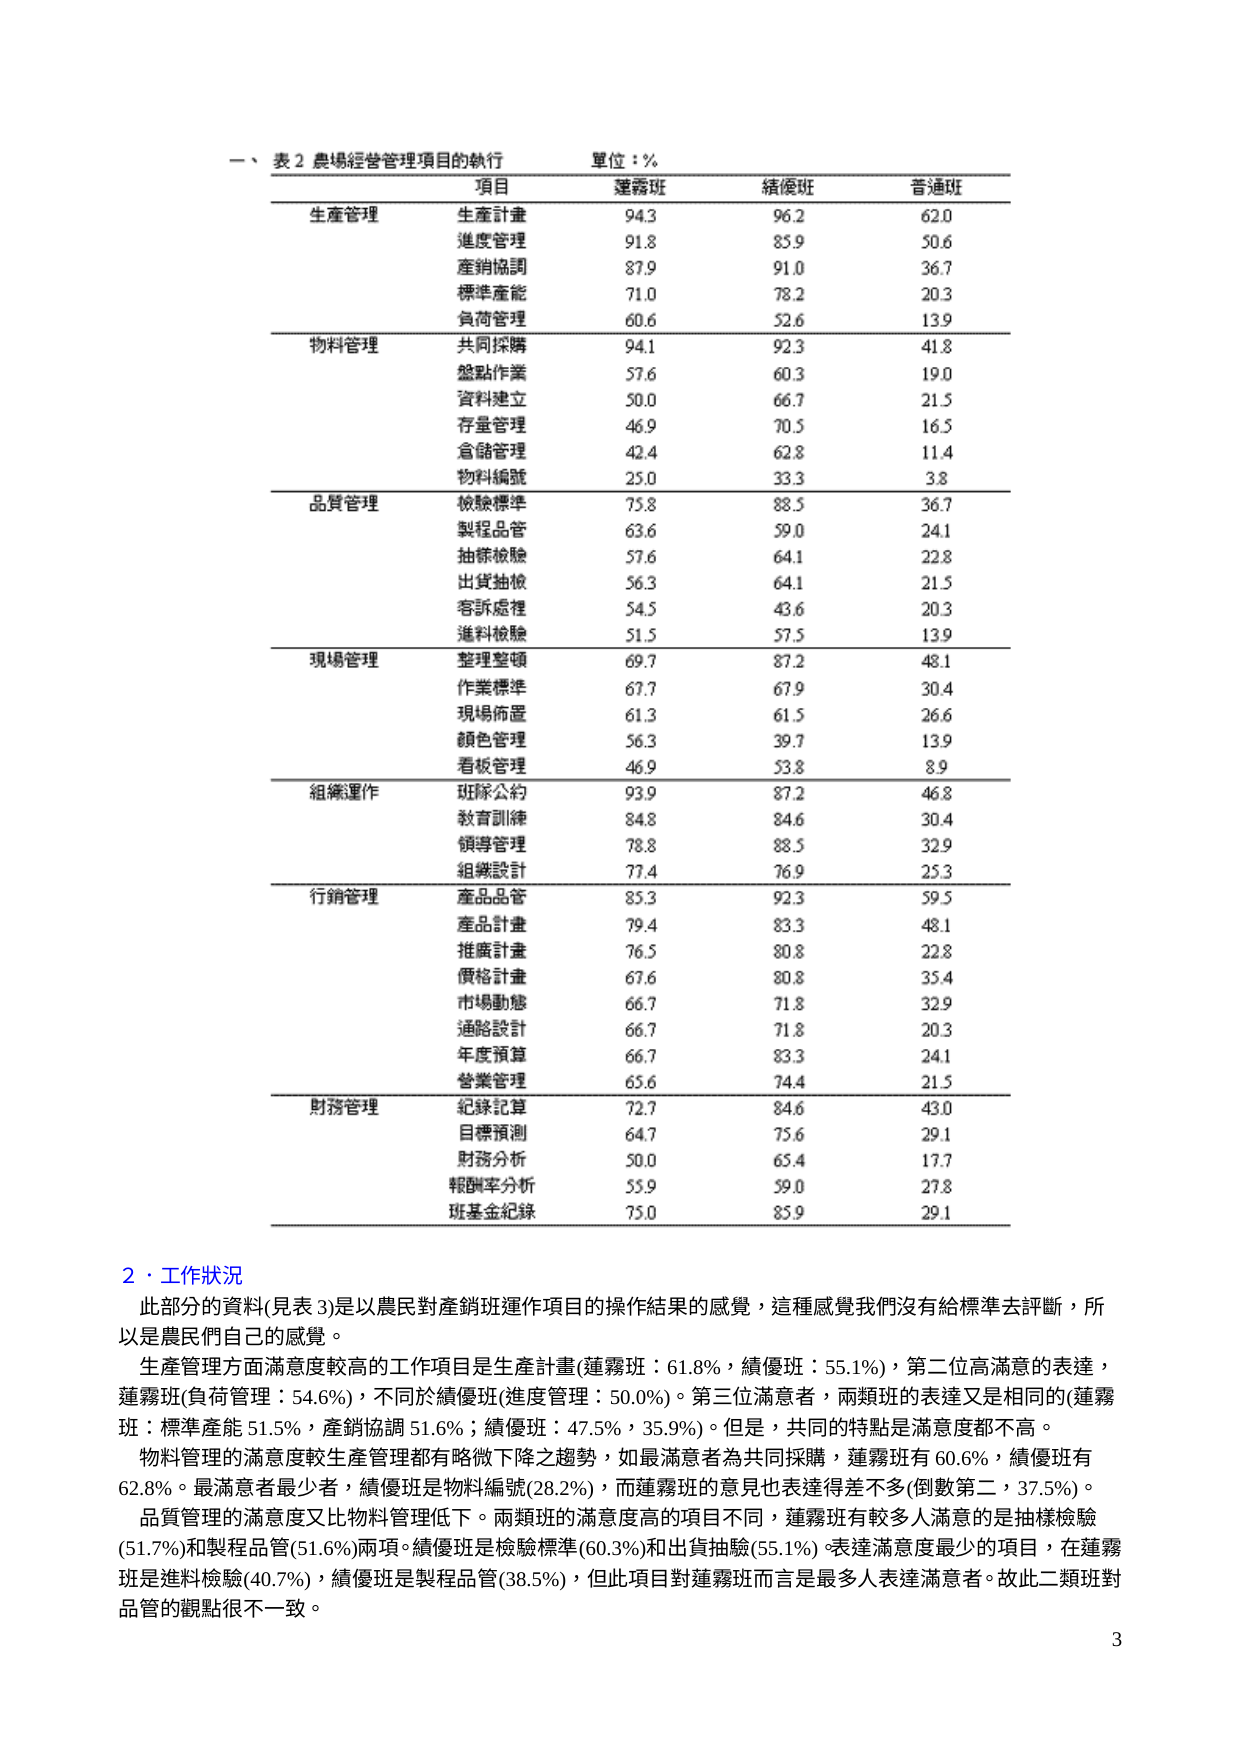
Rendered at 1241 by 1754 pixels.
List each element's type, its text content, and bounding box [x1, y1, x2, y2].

text ２．工作狀況 此部分的資料(見表3)是以農民對產銷班運作項目的操作結果的感覺，這種感覺我們沒有給標準去評斷，所以是農民們自己的感覺。 生產管理方面滿意度較高的工作項目是生產計畫(蓮霧班：61.8%，績優班：55.1%)，第二位高滿意的表達，蓮霧班(負荷管理：54.6%)，不同於績優班(進度管理：50.0%)。第三位滿意者，兩類班的表達又是相同的(蓮霧班：標準產能51.5%，產銷協調51.6%；績優班：47.5%，35.9%)。但是，共同的特點是滿意度都不高。 物料管理的滿意度較生產管理都有略微下降之趨勢，如最滿意者為共同採購，蓮霧班有60.6%，績優班有62.8%。最滿意者最少者，績優班是物料編號(28.2%)，而蓮霧班的意見也表達得差不多(倒數第二，37.5%)。 品質管理的滿意度又比物料管理低下。兩類班的滿意度高的項目不同，蓮霧班有較多人滿意的是抽樣檢驗(51.7%)和製程品管(51.6%)兩項。績優班是檢驗標準(60.3%)和出貨抽驗(55.1%)。表達滿意度最少的項目，在蓮霧班是進料檢驗(40.7%)，績優班是製程品管(38.5%)，但此項目對蓮霧班而言是最多人表達滿意者。故此二類班對品管的觀點很不一致。 [118, 1260, 1122, 1622]
picture [229, 147, 1011, 1231]
